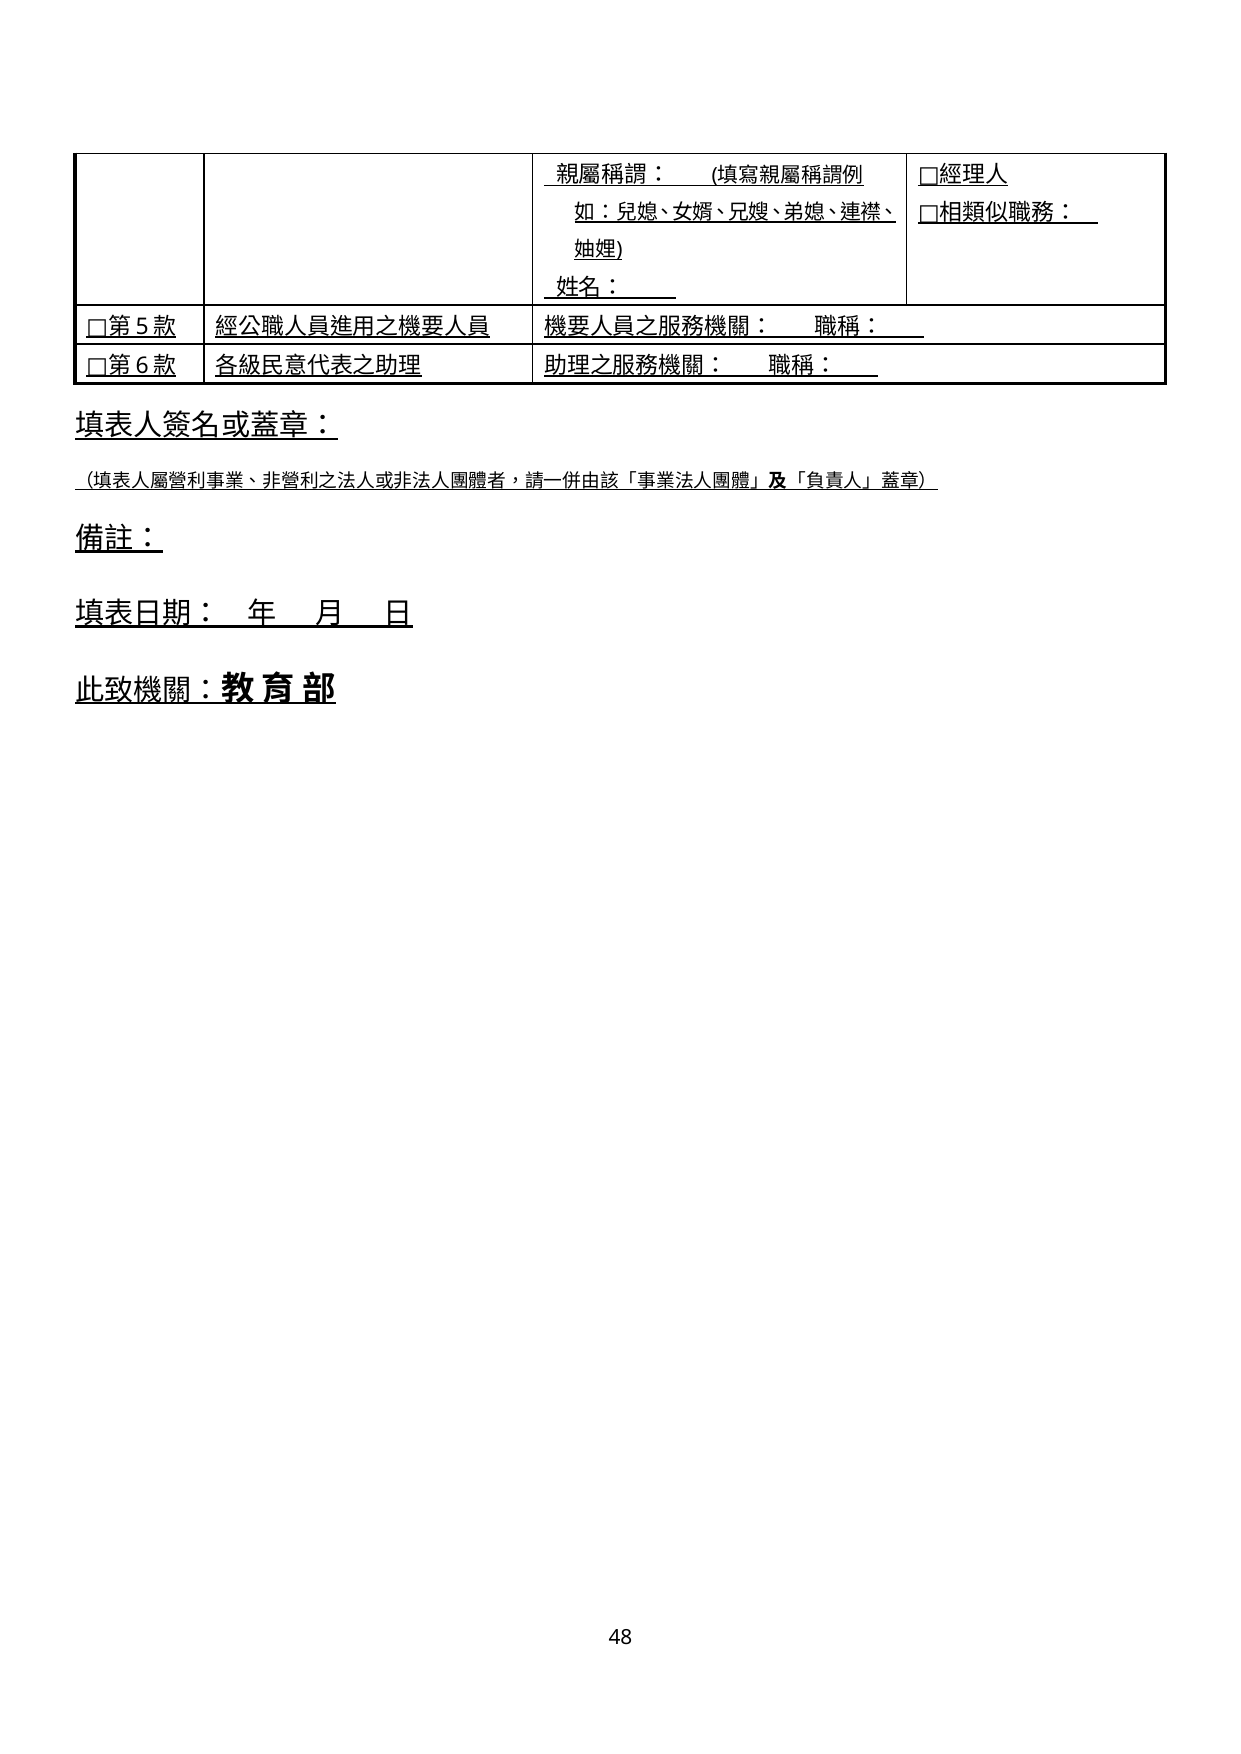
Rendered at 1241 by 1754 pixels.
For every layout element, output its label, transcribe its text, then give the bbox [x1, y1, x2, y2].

table_cell 經公職人員進用之機要人員 [205, 306, 532, 343]
table_cell □經理人 □相類似職務： [907, 154, 1164, 304]
text 此致機關：教 育 部 [75, 648, 1165, 723]
table_cell 機要人員之服務機關： 職稱： [533, 306, 1164, 343]
table_cell □第6款 [77, 345, 203, 382]
table_cell 助理之服務機關： 職稱： [533, 345, 1164, 382]
text （填表人屬營利事業、非營利之法人或非法人團體者，請一併由該「事業法人團體」及「負責人」蓋章） [75, 460, 1165, 498]
table_cell □第5款 [77, 306, 203, 343]
table_cell 親屬稱謂： (填寫親屬稱謂例如：兒媳、女婿、兄嫂、弟媳、連襟、妯娌) 姓名： [533, 154, 906, 304]
table_cell [205, 154, 532, 304]
text 填表人簽名或蓋章： [75, 385, 1165, 460]
table_cell [77, 154, 203, 304]
text 備註： [75, 498, 1165, 573]
text 填表日期： 年 月 日 [75, 573, 1165, 648]
table_cell 各級民意代表之助理 [205, 345, 532, 382]
